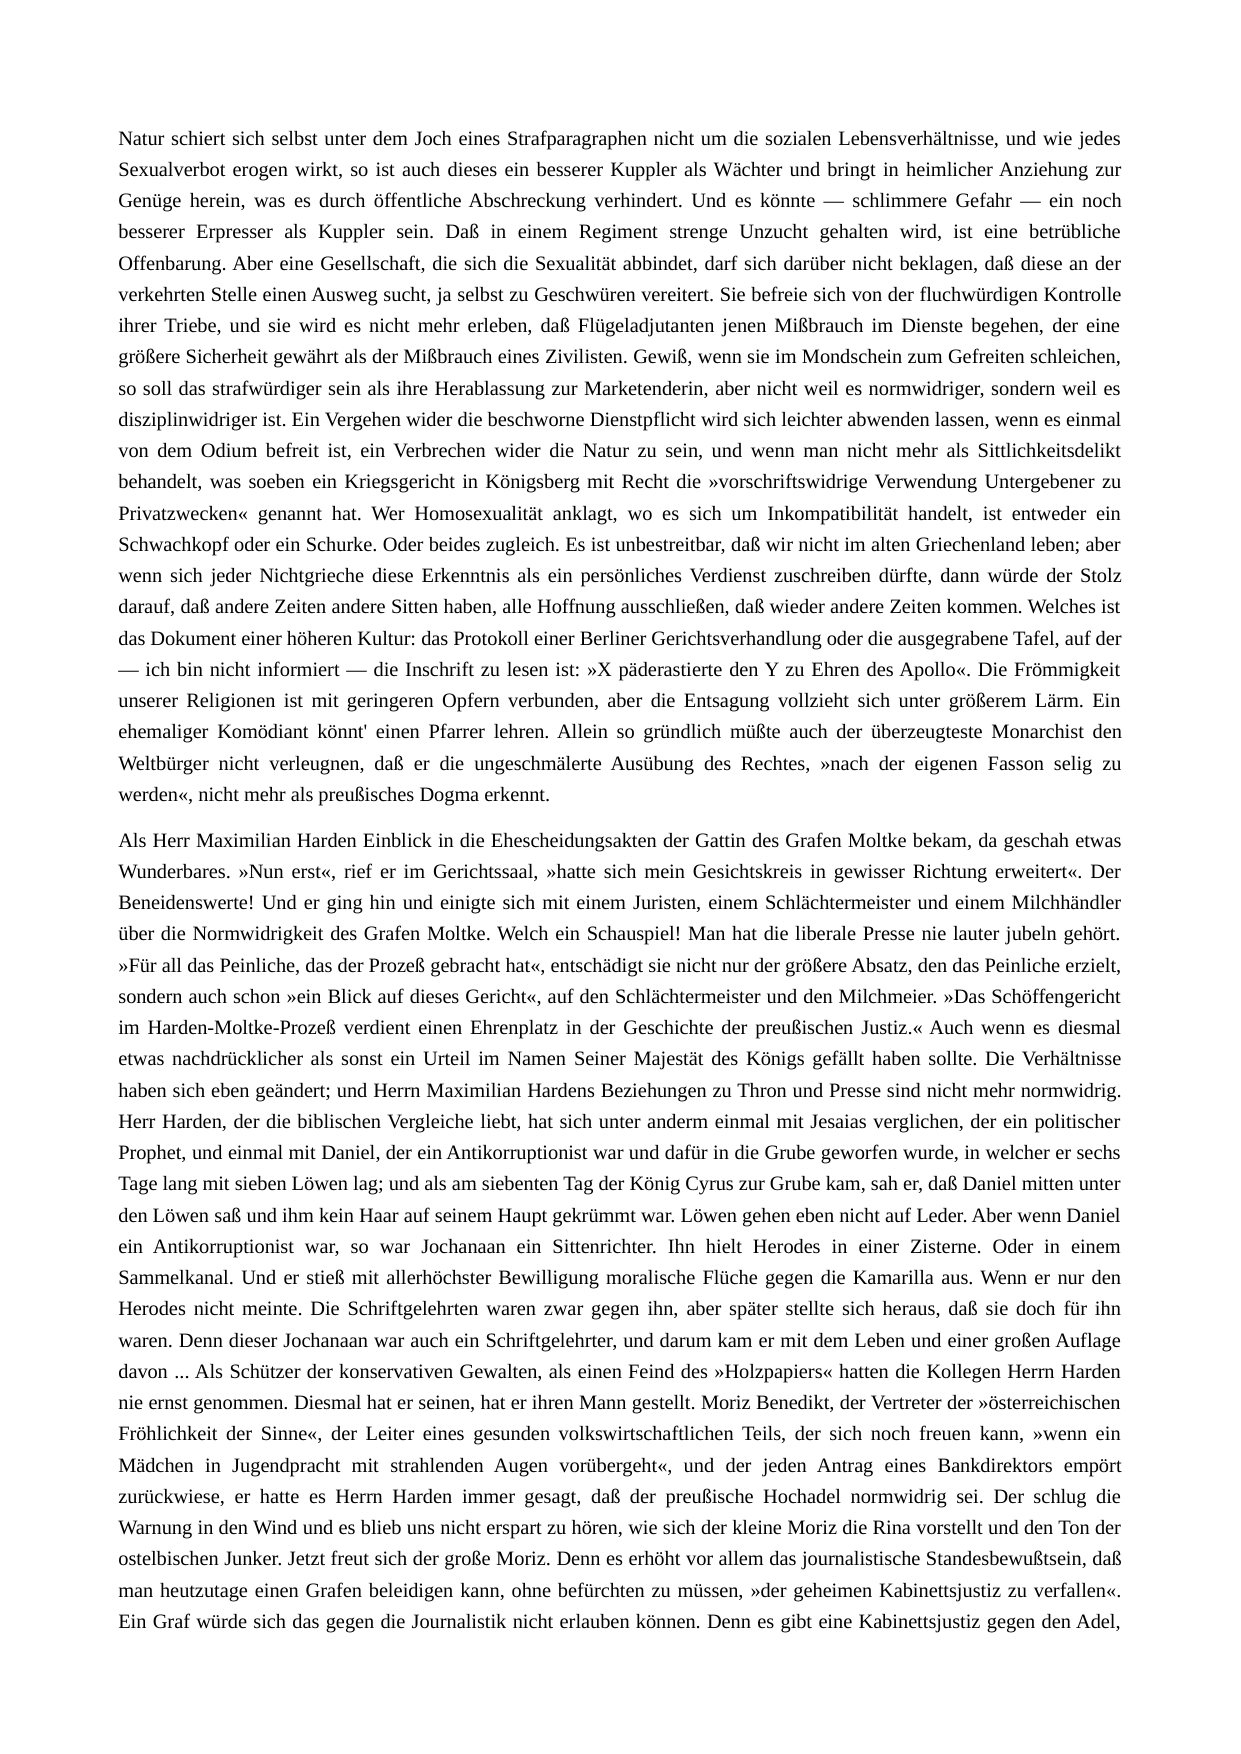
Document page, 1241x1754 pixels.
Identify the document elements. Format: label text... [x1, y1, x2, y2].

text Natur schiert sich selbst unter dem Joch eines Strafparagraphen nicht um die sozialen Lebensverhältnisse, und wie jedes Sexualverbot erogen wirkt, so ist auch dieses ein besserer Kuppler als Wächter und bringt in heimlicher Anziehung zur Genüge herein, was es durch öffentliche Abschreckung verhindert. Und es könnte — schlimmere Gefahr — ein noch besserer Erpresser als Kuppler sein. Daß in einem Regiment strenge Unzucht gehalten wird, ist eine betrübliche Offenbarung. Aber eine Gesellschaft, die sich die Sexualität abbindet, darf sich darüber nicht beklagen, daß diese an der verkehrten Stelle einen Ausweg sucht, ja selbst zu Geschwüren vereitert. Sie befreie sich von der fluchwürdigen Kontrolle ihrer Triebe, und sie wird es nicht mehr erleben, daß Flügeladjutanten jenen Mißbrauch im Dienste begehen, der eine größere Sicherheit gewährt als der Mißbrauch eines Zivilisten. Gewiß, wenn sie im Mondschein zum Gefreiten schleichen, so soll das strafwürdiger sein als ihre Herablassung zur Marketenderin, aber nicht weil es normwidriger, sondern weil es disziplinwidriger ist. Ein Vergehen wider die beschworne Dienstpflicht wird sich leichter abwenden lassen, wenn es einmal von dem Odium befreit ist, ein Verbrechen wider die Natur zu sein, und wenn man nicht mehr als Sittlichkeitsdelikt behandelt, was soeben ein Kriegsgericht in Königsberg mit Recht die »vorschriftswidrige Verwendung Untergebener zu Privatzwecken« genannt hat. Wer Homosexualität anklagt, wo es sich um Inkompatibilität handelt, ist entweder ein Schwachkopf oder ein Schurke. Oder beides zugleich. Es ist unbestreitbar, daß wir nicht im alten Griechenland leben; aber wenn sich jeder Nichtgrieche diese Erkenntnis als ein persönliches Verdienst zuschreiben dürfte, dann würde der Stolz darauf, daß andere Zeiten andere Sitten haben, alle Hoffnung ausschließen, daß wieder andere Zeiten kommen. Welches ist das Dokument einer höheren Kultur: das Protokoll einer Berliner Gerichtsverhandlung oder die ausgegrabene Tafel, auf der — ich bin nicht informiert — die Inschrift zu lesen ist: »X päderastierte den Y zu Ehren des Apollo«. Die Frömmigkeit unserer Religionen ist mit geringeren Opfern verbunden, aber die Entsagung vollzieht sich unter größerem Lärm. Ein ehemaliger Komödiant könnt' einen Pfarrer lehren. Allein so gründlich müßte auch der überzeugteste Monarchist den Weltbürger nicht verleugnen, daß er die ungeschmälerte Ausübung des Rechtes, »nach der eigenen Fasson selig zu werden«, nicht mehr als preußisches Dogma erkennt. [118, 118, 1122, 806]
text Als Herr Maximilian Harden Einblick in die Ehescheidungsakten der Gattin des Grafen Moltke bekam, da geschah etwas Wunderbares. »Nun erst«, rief er im Gerichtssaal, »hatte sich mein Gesichtskreis in gewisser Richtung erweitert«. Der Beneidenswerte! Und er ging hin und einigte sich mit einem Juristen, einem Schlächtermeister und einem Milchhändler über die Normwidrigkeit des Grafen Moltke. Welch ein Schauspiel! Man hat die liberale Presse nie lauter jubeln gehört. »Für all das Peinliche, das der Prozeß gebracht hat«, entschädigt sie nicht nur der größere Absatz, den das Peinliche erzielt, sondern auch schon »ein Blick auf dieses Gericht«, auf den Schlächtermeister und den Milchmeier. »Das Schöffengericht im Harden-Moltke-Prozeß verdient einen Ehrenplatz in der Geschichte der preußischen Justiz.« Auch wenn es diesmal etwas nachdrücklicher als sonst ein Urteil im Namen Seiner Majestät des Königs gefällt haben sollte. Die Verhältnisse haben sich eben geändert; und Herrn Maximilian Hardens Beziehungen zu Thron und Presse sind nicht mehr normwidrig. Herr Harden, der die biblischen Vergleiche liebt, hat sich unter anderm einmal mit Jesaias verglichen, der ein politischer Prophet, und einmal mit Daniel, der ein Antikorruptionist war und dafür in die Grube geworfen wurde, in welcher er sechs Tage lang mit sieben Löwen lag; und als am siebenten Tag der König Cyrus zur Grube kam, sah er, daß Daniel mitten unter den Löwen saß und ihm kein Haar auf seinem Haupt gekrümmt war. Löwen gehen eben nicht auf Leder. Aber wenn Daniel ein Antikorruptionist war, so war Jochanaan ein Sittenrichter. Ihn hielt Herodes in einer Zisterne. Oder in einem Sammelkanal. Und er stieß mit allerhöchster Bewilligung moralische Flüche gegen die Kamarilla aus. Wenn er nur den Herodes nicht meinte. Die Schriftgelehrten waren zwar gegen ihn, aber später stellte sich heraus, daß sie doch für ihn waren. Denn dieser Jochanaan war auch ein Schriftgelehrter, und darum kam er mit dem Leben und einer großen Auflage davon ... Als Schützer der konservativen Gewalten, als einen Feind des »Holzpapiers« hatten die Kollegen Herrn Harden nie ernst genommen. Diesmal hat er seinen, hat er ihren Mann gestellt. Moriz Benedikt, der Vertreter der »österreichischen Fröhlichkeit der Sinne«, der Leiter eines gesunden volkswirtschaftlichen Teils, der sich noch freuen kann, »wenn ein Mädchen in Jugendpracht mit strahlenden Augen vorübergeht«, und der jeden Antrag eines Bankdirektors empört zurückwiese, er hatte es Herrn Harden immer gesagt, daß der preußische Hochadel normwidrig sei. Der schlug die Warnung in den Wind und es blieb uns nicht erspart zu hören, wie sich der kleine Moriz die Rina vorstellt und den Ton der ostelbischen Junker. Jetzt freut sich der große Moriz. Denn es erhöht vor allem das journalistische Standesbewußtsein, daß man heutzutage einen Grafen beleidigen kann, ohne befürchten zu müssen, »der geheimen Kabinettsjustiz zu verfallen«. Ein Graf würde sich das gegen die Journalistik nicht erlauben können. Denn es gibt eine Kabinettsjustiz gegen den Adel, [118, 820, 1122, 1633]
